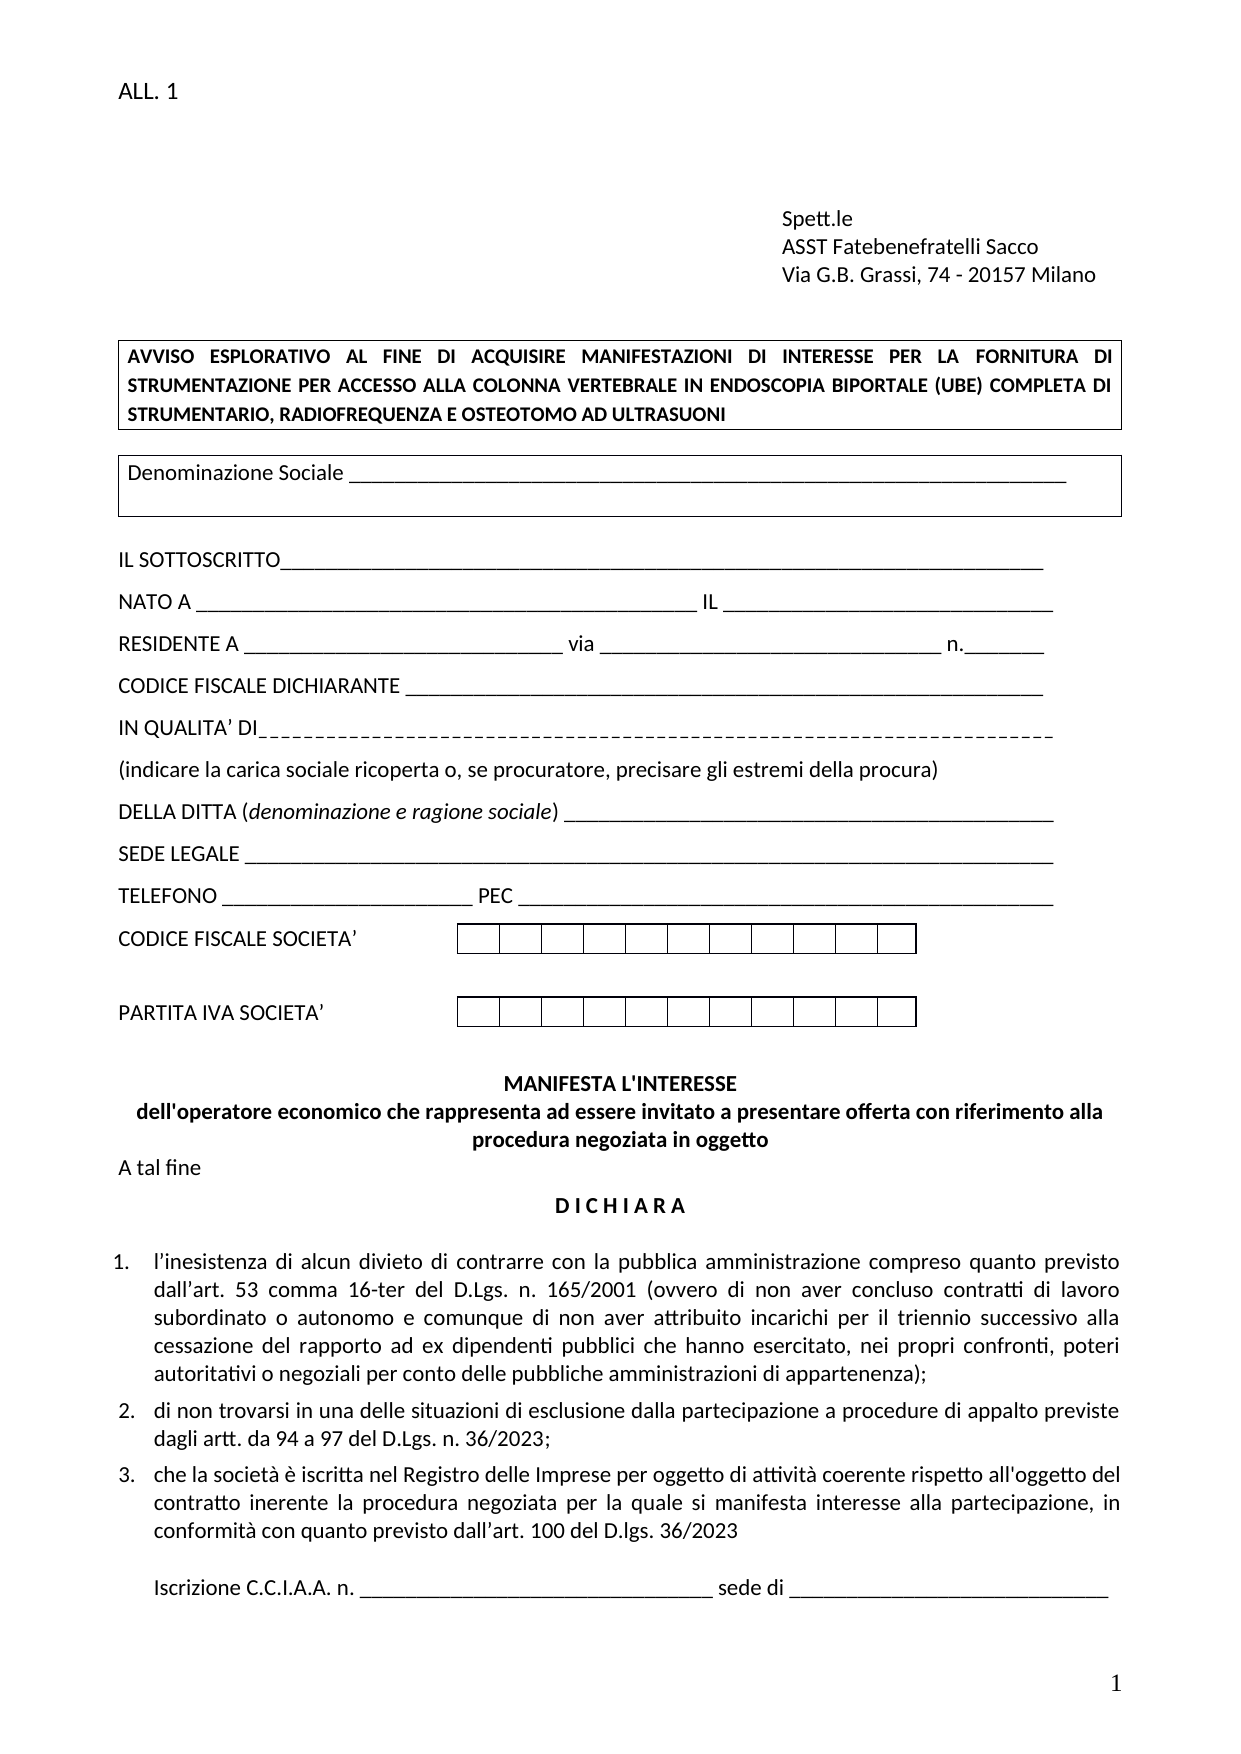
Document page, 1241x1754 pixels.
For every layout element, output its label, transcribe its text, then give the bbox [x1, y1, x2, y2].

table_header [500, 925, 541, 953]
text Denominazione Sociale _______________________________________________________________ [119, 456, 1121, 486]
text Spett.le [782, 204, 1122, 232]
text MANIFESTA L'INTERESSE [118, 1069, 1122, 1097]
table_header [710, 998, 751, 1026]
list che la società è iscritta nel Registro delle Imprese per oggetto di attività coerente rispetto all'oggetto del contratto inerente la procedura negoziata per la quale si manifesta interesse alla partecipazione, in conformità con quanto previsto dall’art. 100 del D.lgs. 36/2023 [118, 1460, 1122, 1544]
text IN QUALITA’ DI______________________________________________________________________ [118, 713, 1122, 741]
table_header [458, 925, 499, 953]
text AVVISO ESPLORATIVO AL FINE DI ACQUISIRE MANIFESTAZIONI DI INTERESSE PER LA FORNITURA DI STRUMENTAZIONE PER ACCESSO ALLA COLONNA VERTEBRALE IN ENDOSCOPIA BIPORTALE (UBE) completa di strumentario, radiofrequenza e osteotomo ad ultrasuoni [119, 341, 1121, 429]
table_header [836, 925, 877, 953]
text dell'operatore economico che rappresenta ad essere invitato a presentare offerta con riferimento alla procedura negoziata in oggetto [118, 1097, 1122, 1153]
text Via G.B. Grassi, 74 - 20157 Milano [782, 261, 1122, 288]
table_header [752, 998, 793, 1026]
table_header [542, 925, 583, 953]
text Iscrizione C.C.I.A.A. n. _______________________________ sede di ____________________________ [118, 1573, 1122, 1601]
text TELEFONO ______________________ PEC _______________________________________________ [118, 881, 1122, 909]
text NATO A ____________________________________________ IL _____________________________ [118, 587, 1122, 615]
text D I C H I A R A [118, 1191, 1122, 1219]
table_header [626, 925, 667, 953]
table_header CODICE FISCALE SOCIETA’ [111, 923, 457, 953]
text A tal fine [118, 1153, 1122, 1181]
text ASST Fatebenefratelli Sacco [782, 232, 1122, 261]
table_header [500, 998, 541, 1026]
table_header [626, 998, 667, 1026]
text SEDE LEGALE _______________________________________________________________________ [118, 839, 1122, 867]
text RESIDENTE A ____________________________ via ______________________________ n._______ [118, 629, 1122, 657]
table_header [668, 998, 709, 1026]
table_header [710, 925, 751, 953]
table_header [878, 925, 915, 953]
table_header [794, 925, 835, 953]
table_header [836, 998, 877, 1026]
table_header [542, 998, 583, 1026]
text CODICE FISCALE DICHIARANTE ________________________________________________________ [118, 671, 1122, 699]
table_header [584, 998, 625, 1026]
table_header [752, 925, 793, 953]
table_header [668, 925, 709, 953]
table_header [794, 998, 835, 1026]
list di non trovarsi in una delle situazioni di esclusione dalla partecipazione a procedure di appalto previste dagli artt. da 94 a 97 del D.Lgs. n. 36/2023; [118, 1396, 1122, 1452]
table_header [584, 925, 625, 953]
text (indicare la carica sociale ricoperta o, se procuratore, precisare gli estremi della procura) [118, 755, 1122, 783]
list l’inesistenza di alcun divieto di contrarre con la pubblica amministrazione compreso quanto previsto dall’art. 53 comma 16-ter del D.Lgs. n. 165/2001 (ovvero di non aver concluso contratti di lavoro subordinato o autonomo e comunque di non aver attribuito incarichi per il triennio successivo alla cessazione del rapporto ad ex dipendenti pubblici che hanno esercitato, nei propri confronti, poteri autoritativi o negoziali per conto delle pubbliche amministrazioni di appartenenza); [112, 1247, 1122, 1388]
text IL SOTTOSCRITTO___________________________________________________________________ [118, 545, 1122, 573]
table_header [878, 998, 915, 1026]
text DELLA DITTA (denominazione e ragione sociale) ___________________________________________ [118, 797, 1122, 825]
table_header PARTITA IVA SOCIETA’ [111, 996, 457, 1026]
table_header [458, 998, 499, 1026]
